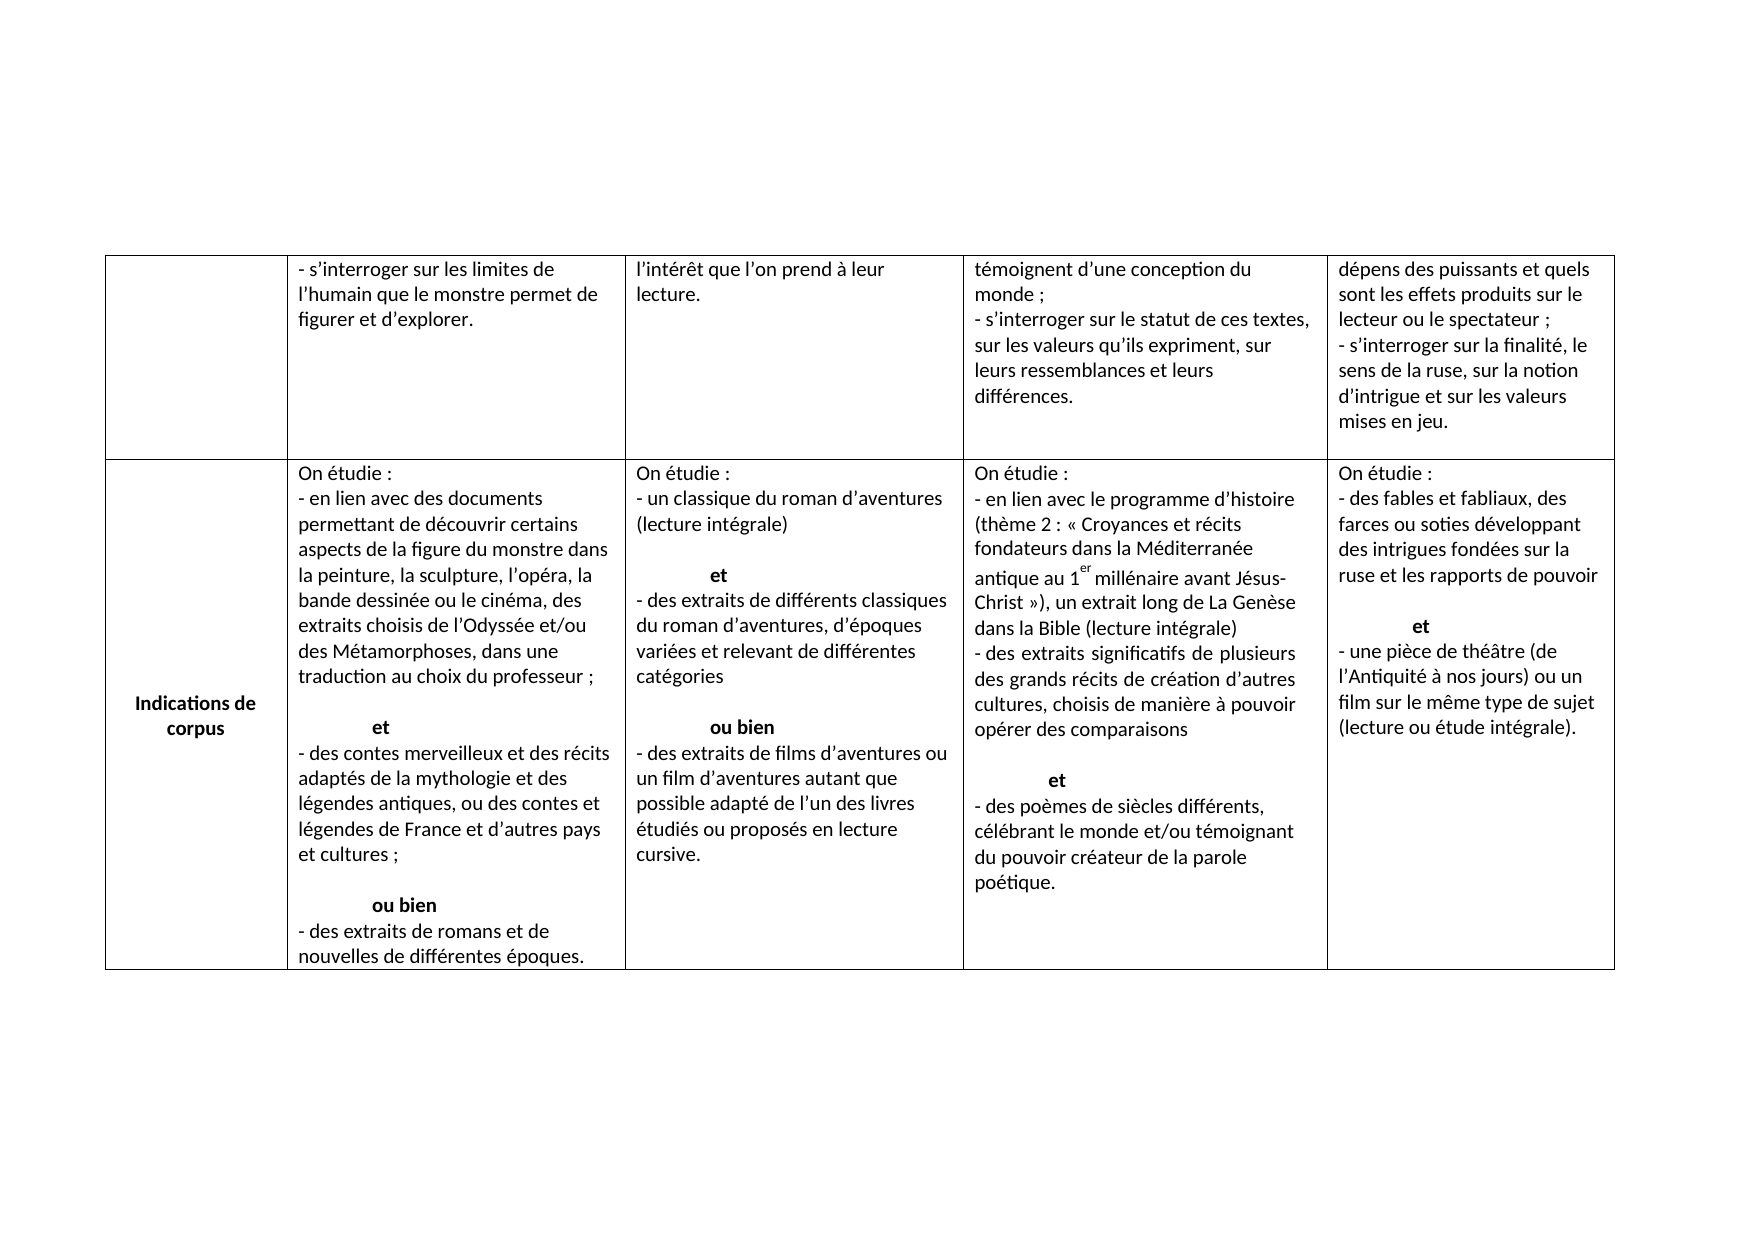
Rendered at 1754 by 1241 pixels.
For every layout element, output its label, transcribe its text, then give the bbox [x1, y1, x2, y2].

table_header l’intérêt que l’on prend à leur lecture. [626, 256, 963, 459]
table_header - s’interroger sur les limites de l’humain que le monstre permet de figurer et d’explorer. [288, 256, 625, 459]
table_cell On étudie : en lien avec le programme d’histoire (thème 2 : « Croyances et récits fondateurs dans la Méditerranée antique au 1er millénaire avant Jésus- Christ »), un extrait long de La Genèse dans la Bible (lecture intégrale) des extraits significatifs de plusieurs des grands récits de création d’autres cultures, choisis de manière à pouvoir opérer des comparaisons et des poèmes de siècles différents, célébrant le monde et/ou témoignant du pouvoir créateur de la parole poétique. [964, 460, 1327, 969]
table_header [106, 256, 287, 459]
table_cell On étudie : un classique du roman d’aventures (lecture intégrale) et des extraits de différents classiques du roman d’aventures, d’époques variées et relevant de différentes catégories ou bien des extraits de films d’aventures ou un film d’aventures autant que possible adapté de l’un des livres étudiés ou proposés en lecture cursive. [626, 460, 963, 969]
table_header témoignent d’une conception du monde ; - s’interroger sur le statut de ces textes, sur les valeurs qu’ils expriment, sur leurs ressemblances et leurs différences. [964, 256, 1327, 459]
table_cell On étudie : en lien avec des documents permettant de découvrir certains aspects de la figure du monstre dans la peinture, la sculpture, l’opéra, la bande dessinée ou le cinéma, des extraits choisis de l’Odyssée et/ou des Métamorphoses, dans une traduction au choix du professeur ; et des contes merveilleux et des récits adaptés de la mythologie et des légendes antiques, ou des contes et légendes de France et d’autres pays et cultures ; ou bien des extraits de romans et de nouvelles de différentes époques. [288, 460, 625, 969]
table_header dépens des puissants et quels sont les effets produits sur le lecteur ou le spectateur ; - s’interroger sur la finalité, le sens de la ruse, sur la notion d’intrigue et sur les valeurs mises en jeu. [1328, 256, 1614, 459]
table_cell Indications de corpus [106, 460, 287, 969]
table_cell On étudie : des fables et fabliaux, des farces ou soties développant des intrigues fondées sur la ruse et les rapports de pouvoir et une pièce de théâtre (de l’Antiquité à nos jours) ou un film sur le même type de sujet (lecture ou étude intégrale). [1328, 460, 1614, 969]
